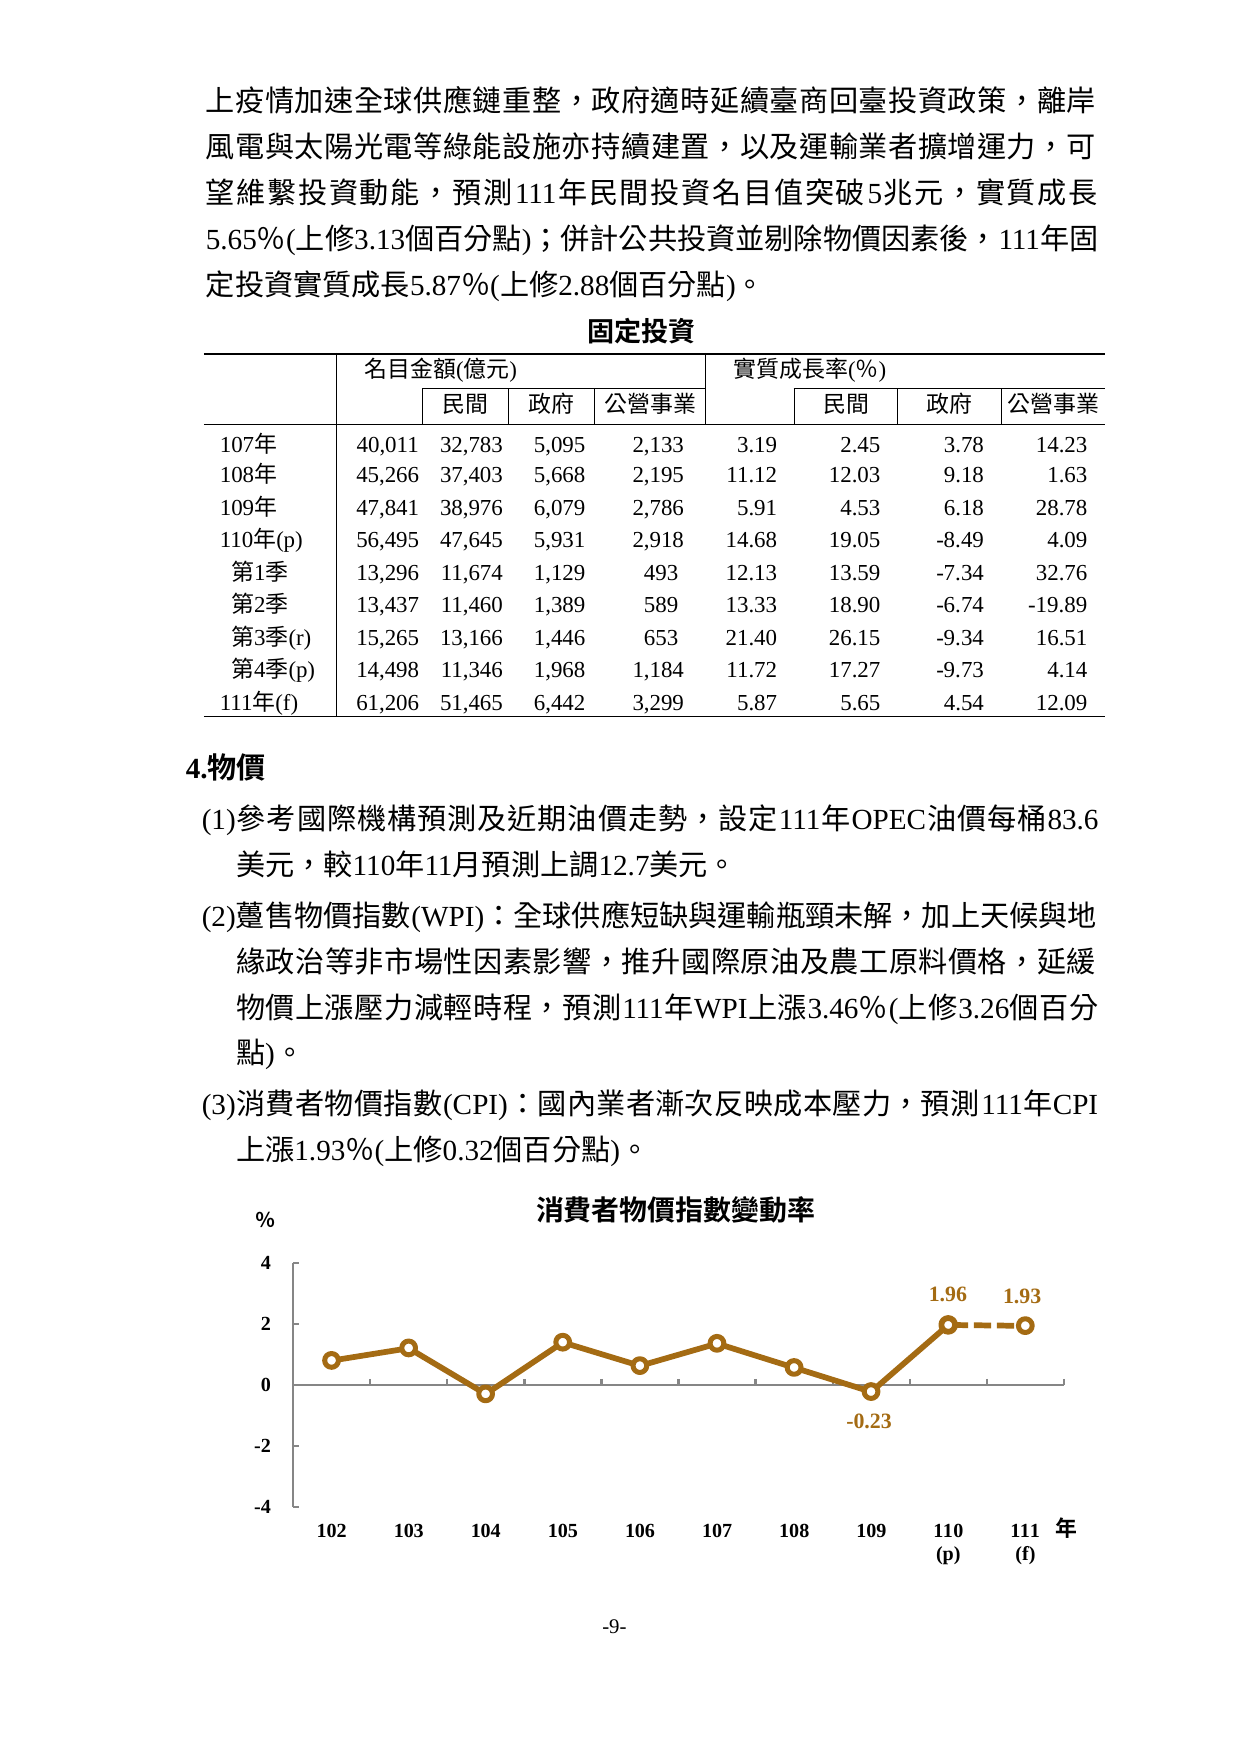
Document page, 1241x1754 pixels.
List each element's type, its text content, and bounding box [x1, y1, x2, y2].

table_cell 14,498 [337, 651, 423, 684]
table_cell 6,442 [509, 684, 594, 716]
table_cell 4.09 [1001, 521, 1104, 554]
table_cell 13.33 [706, 586, 794, 619]
table_cell 政府 [509, 389, 594, 424]
table_cell 13,437 [337, 586, 423, 619]
table_cell 111年(f) [204, 684, 336, 716]
table_cell 12.09 [1001, 684, 1104, 716]
text (2)躉售物價指數(WPI)：全球供應短缺與運輸瓶頸未解，加上天候與地緣政治等非市場性因素影響，推升國際原油及農工原料價格，延緩物價上漲壓力減輕時程，預測111年WPI上漲3.46％(上修3.26個百分點)。 [202, 890, 1098, 1073]
table_cell 4.54 [898, 684, 1001, 716]
table_cell 3.19 [706, 425, 794, 456]
table_cell -9.73 [898, 651, 1001, 684]
table_cell 11,674 [423, 554, 508, 586]
table_cell 16.51 [1001, 619, 1104, 651]
table_cell 653 [595, 619, 706, 651]
table_cell 13.59 [794, 554, 898, 586]
table_cell 2.45 [794, 425, 898, 456]
table_cell 1,968 [509, 651, 594, 684]
table_cell 1,184 [595, 651, 706, 684]
table_cell 32,783 [423, 425, 508, 456]
text 4.物價 [186, 742, 1098, 788]
table_header [204, 355, 336, 388]
table_cell 37,403 [423, 456, 508, 489]
table_cell 民間 [795, 389, 897, 424]
table_cell 47,645 [423, 521, 508, 554]
table_cell 5.87 [706, 684, 794, 716]
table_cell 11.12 [706, 456, 794, 489]
table_cell 6.18 [898, 489, 1001, 521]
table_cell -19.89 [1001, 586, 1104, 619]
table_cell 51,465 [423, 684, 508, 716]
table_cell 15,265 [337, 619, 423, 651]
table_cell 第4季(p) [204, 651, 336, 684]
text (1)參考國際機構預測及近期油價走勢，設定111年OPEC油價每桶83.6美元，較110年11月預測上調12.7美元。 [202, 793, 1098, 885]
table_cell 3,299 [595, 684, 706, 716]
table_cell 13,166 [423, 619, 508, 651]
text 固定投資 [185, 317, 1098, 348]
table_cell -6.74 [898, 586, 1001, 619]
table_cell 2,918 [595, 521, 706, 554]
text (3)消費者物價指數(CPI)：國內業者漸次反映成本壓力，預測111年CPI上漲1.93％(上修0.32個百分點)。 [202, 1078, 1098, 1170]
table_cell 第3季(r) [204, 619, 336, 651]
table_cell 4.53 [794, 489, 898, 521]
table_cell 第1季 [204, 554, 336, 586]
table_cell 14.23 [1001, 425, 1104, 456]
table_cell 14.68 [706, 521, 794, 554]
table_cell 19.05 [794, 521, 898, 554]
text 上疫情加速全球供應鏈重整，政府適時延續臺商回臺投資政策，離岸風電與太陽光電等綠能設施亦持續建置，以及運輸業者擴增運力，可望維繫投資動能，預測111年民間投資名目值突破5兆元，實質成長5.65％(上修3.13個百分點)；併計公共投資並剔除物價因素後，111年固定投資實質成長5.87％(上修2.88個百分點)。 [206, 75, 1098, 304]
table_cell 108年 [204, 456, 336, 489]
table_cell 公營事業 [595, 389, 705, 424]
table_cell 1,446 [509, 619, 594, 651]
table_cell 12.03 [794, 456, 898, 489]
table_cell 9.18 [898, 456, 1001, 489]
table_cell 5.65 [794, 684, 898, 716]
table_cell -7.34 [898, 554, 1001, 586]
table_cell -9.34 [898, 619, 1001, 651]
table_cell 17.27 [794, 651, 898, 684]
table_cell 13,296 [337, 554, 423, 586]
table_cell 公營事業 [1002, 389, 1104, 424]
table_cell 5,931 [509, 521, 594, 554]
table_cell 5,668 [509, 456, 594, 489]
table_cell 109年 [204, 489, 336, 521]
table_cell 11,346 [423, 651, 508, 684]
table_cell 18.90 [794, 586, 898, 619]
table_cell 493 [595, 554, 706, 586]
table_cell 1,129 [509, 554, 594, 586]
table_cell 政府 [898, 389, 1001, 424]
table_cell 40,011 [337, 425, 423, 456]
table_cell 11.72 [706, 651, 794, 684]
table_cell 28.78 [1001, 489, 1104, 521]
table_cell -8.49 [898, 521, 1001, 554]
table_cell 2,786 [595, 489, 706, 521]
table_cell 45,266 [337, 456, 423, 489]
table_cell 32.76 [1001, 554, 1104, 586]
table_cell 61,206 [337, 684, 423, 716]
table_cell 5.91 [706, 489, 794, 521]
table_cell 21.40 [706, 619, 794, 651]
table_cell 2,195 [595, 456, 706, 489]
table_cell [706, 388, 794, 424]
table_cell 110年(p) [204, 521, 336, 554]
table_cell 38,976 [423, 489, 508, 521]
table_cell 12.13 [706, 554, 794, 586]
table_cell 5,095 [509, 425, 594, 456]
table_cell 11,460 [423, 586, 508, 619]
table_cell 107年 [204, 425, 336, 456]
table_cell 589 [595, 586, 706, 619]
table_cell 1,389 [509, 586, 594, 619]
table_header 實質成長率(％) [706, 355, 1104, 388]
table_cell [337, 388, 422, 424]
table_header 名目金額(億元) [337, 355, 705, 388]
table_cell 47,841 [337, 489, 423, 521]
table_cell 26.15 [794, 619, 898, 651]
table_cell 56,495 [337, 521, 423, 554]
table_cell 3.78 [898, 425, 1001, 456]
table_cell 1.63 [1001, 456, 1104, 489]
table_cell 4.14 [1001, 651, 1104, 684]
table_cell 6,079 [509, 489, 594, 521]
table_cell [204, 388, 336, 424]
table_cell 第2季 [204, 586, 336, 619]
table_cell 民間 [423, 389, 508, 424]
table_cell 2,133 [595, 425, 706, 456]
